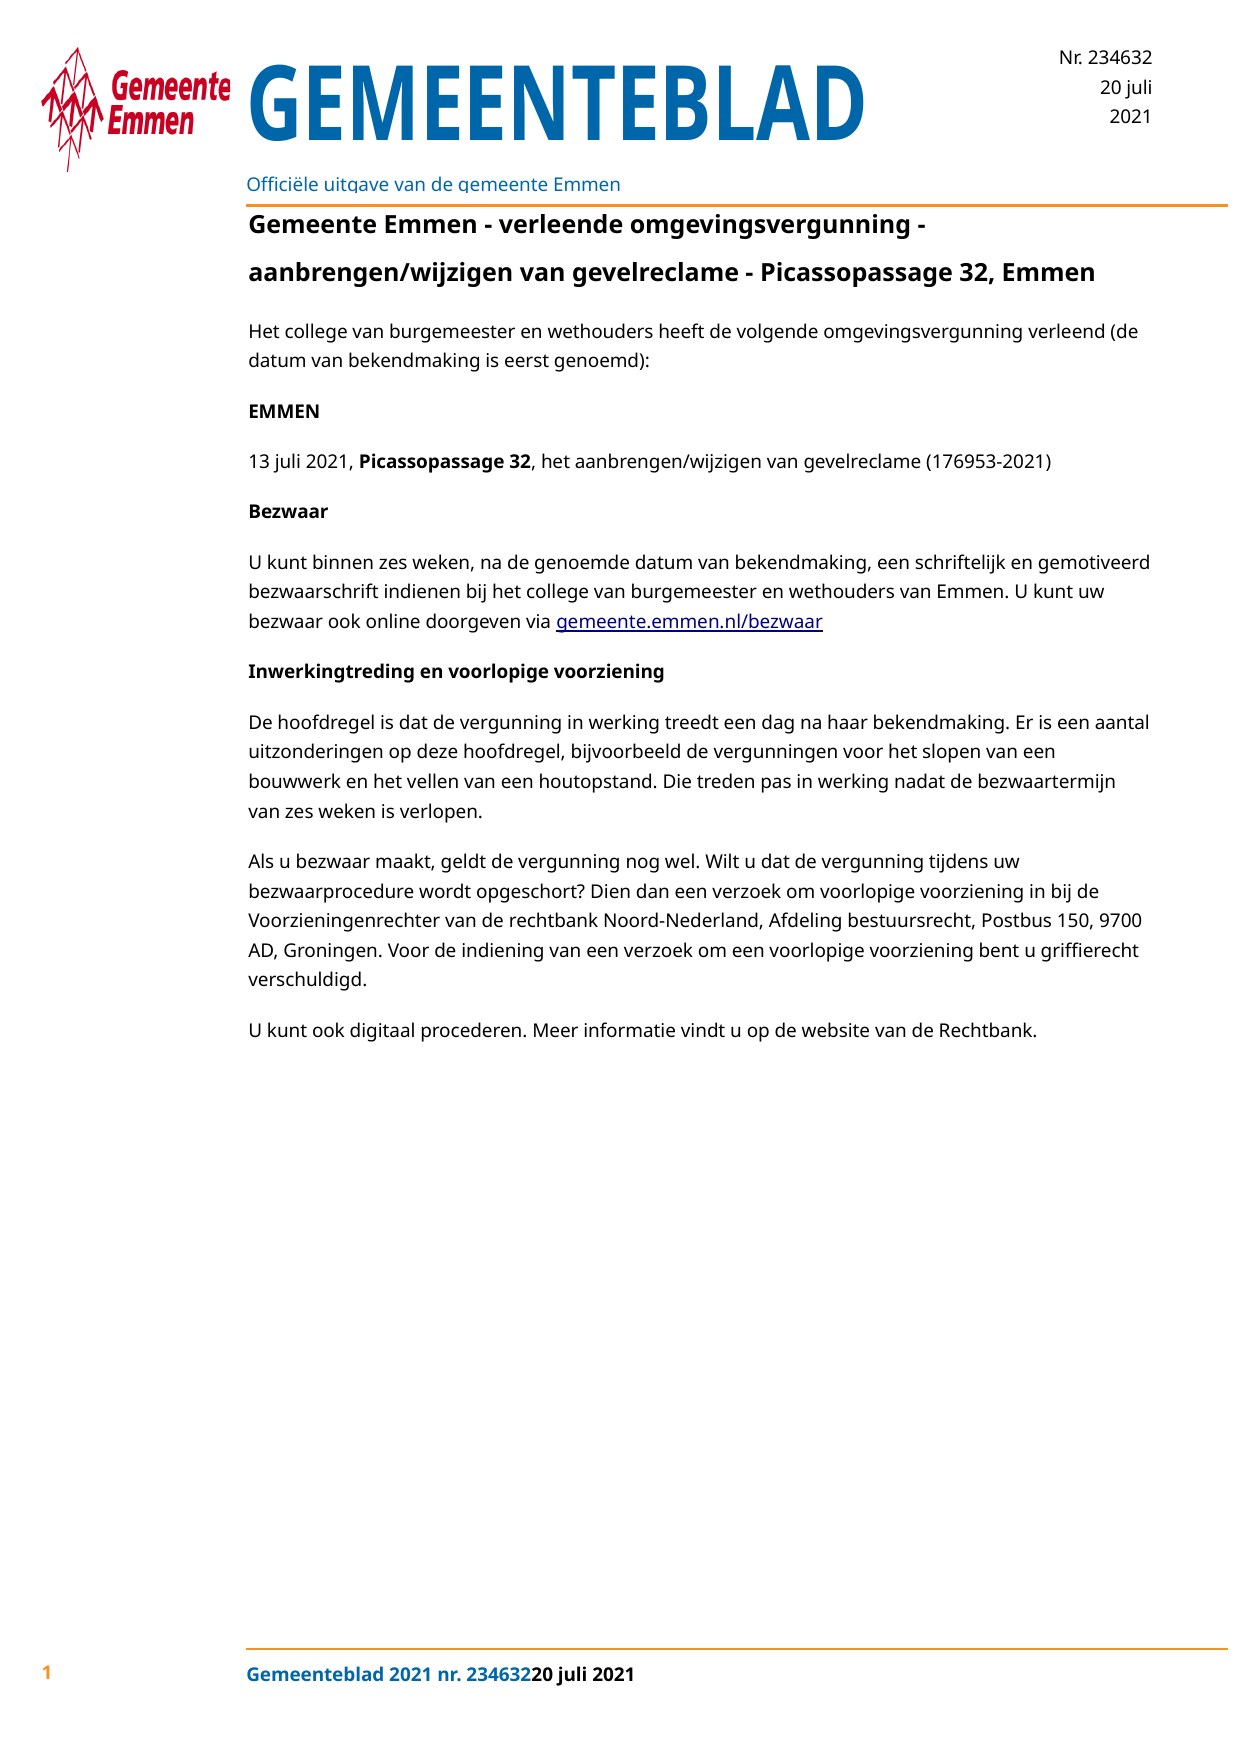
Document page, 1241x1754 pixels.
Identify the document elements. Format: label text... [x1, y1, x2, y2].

text Bezwaar [248, 499, 1152, 524]
text 13 juli 2021, Picassopassage 32, het aanbrengen/wijzigen van gevelreclame (176953-2021) [248, 448, 1152, 474]
picture [41, 47, 231, 172]
text Inwerkingtreding en voorlopige voorziening [248, 659, 1152, 684]
text U kunt ook digitaal procederen. Meer informatie vindt u op de website van de Rechtbank. [248, 1017, 1152, 1043]
text Gemeente Emmen - verleende omgevingsvergunning - aanbrengen/wijzigen van gevelreclame - Picassopassage 32, Emmen [248, 207, 1152, 288]
text De hoofdregel is dat de vergunning in werking treedt een dag na haar bekendmaking. Er is een aantal uitzonderingen op deze hoofdregel, bijvoorbeeld de vergunningen voor het slopen van een bouwwerk en het vellen van een houtopstand. Die treden pas in werking nadat de bezwaartermijn van zes weken is verlopen. [248, 709, 1152, 824]
text Het college van burgemeester en wethouders heeft de volgende omgevingsvergunning verleend (de datum van bekendmaking is eerst genoemd): [248, 318, 1152, 373]
text EMMEN [248, 398, 1152, 424]
text U kunt binnen zes weken, na de genoemde datum van bekendmaking, een schriftelijk en gemotiveerd bezwaarschrift indienen bij het college van burgemeester en wethouders van Emmen. U kunt uw bezwaar ook online doorgeven via gemeente.emmen.nl/bezwaar [248, 549, 1152, 634]
text Als u bezwaar maakt, geldt de vergunning nog wel. Wilt u dat de vergunning tijdens uw bezwaarprocedure wordt opgeschort? Dien dan een verzoek om voorlopige voorziening in bij de Voorzieningenrechter van de rechtbank Noord-Nederland, Afdeling bestuursrecht, Postbus 150, 9700 AD, Groningen. Voor de indiening van een verzoek om een voorlopige voorziening bent u griffierecht verschuldigd. [248, 848, 1152, 992]
